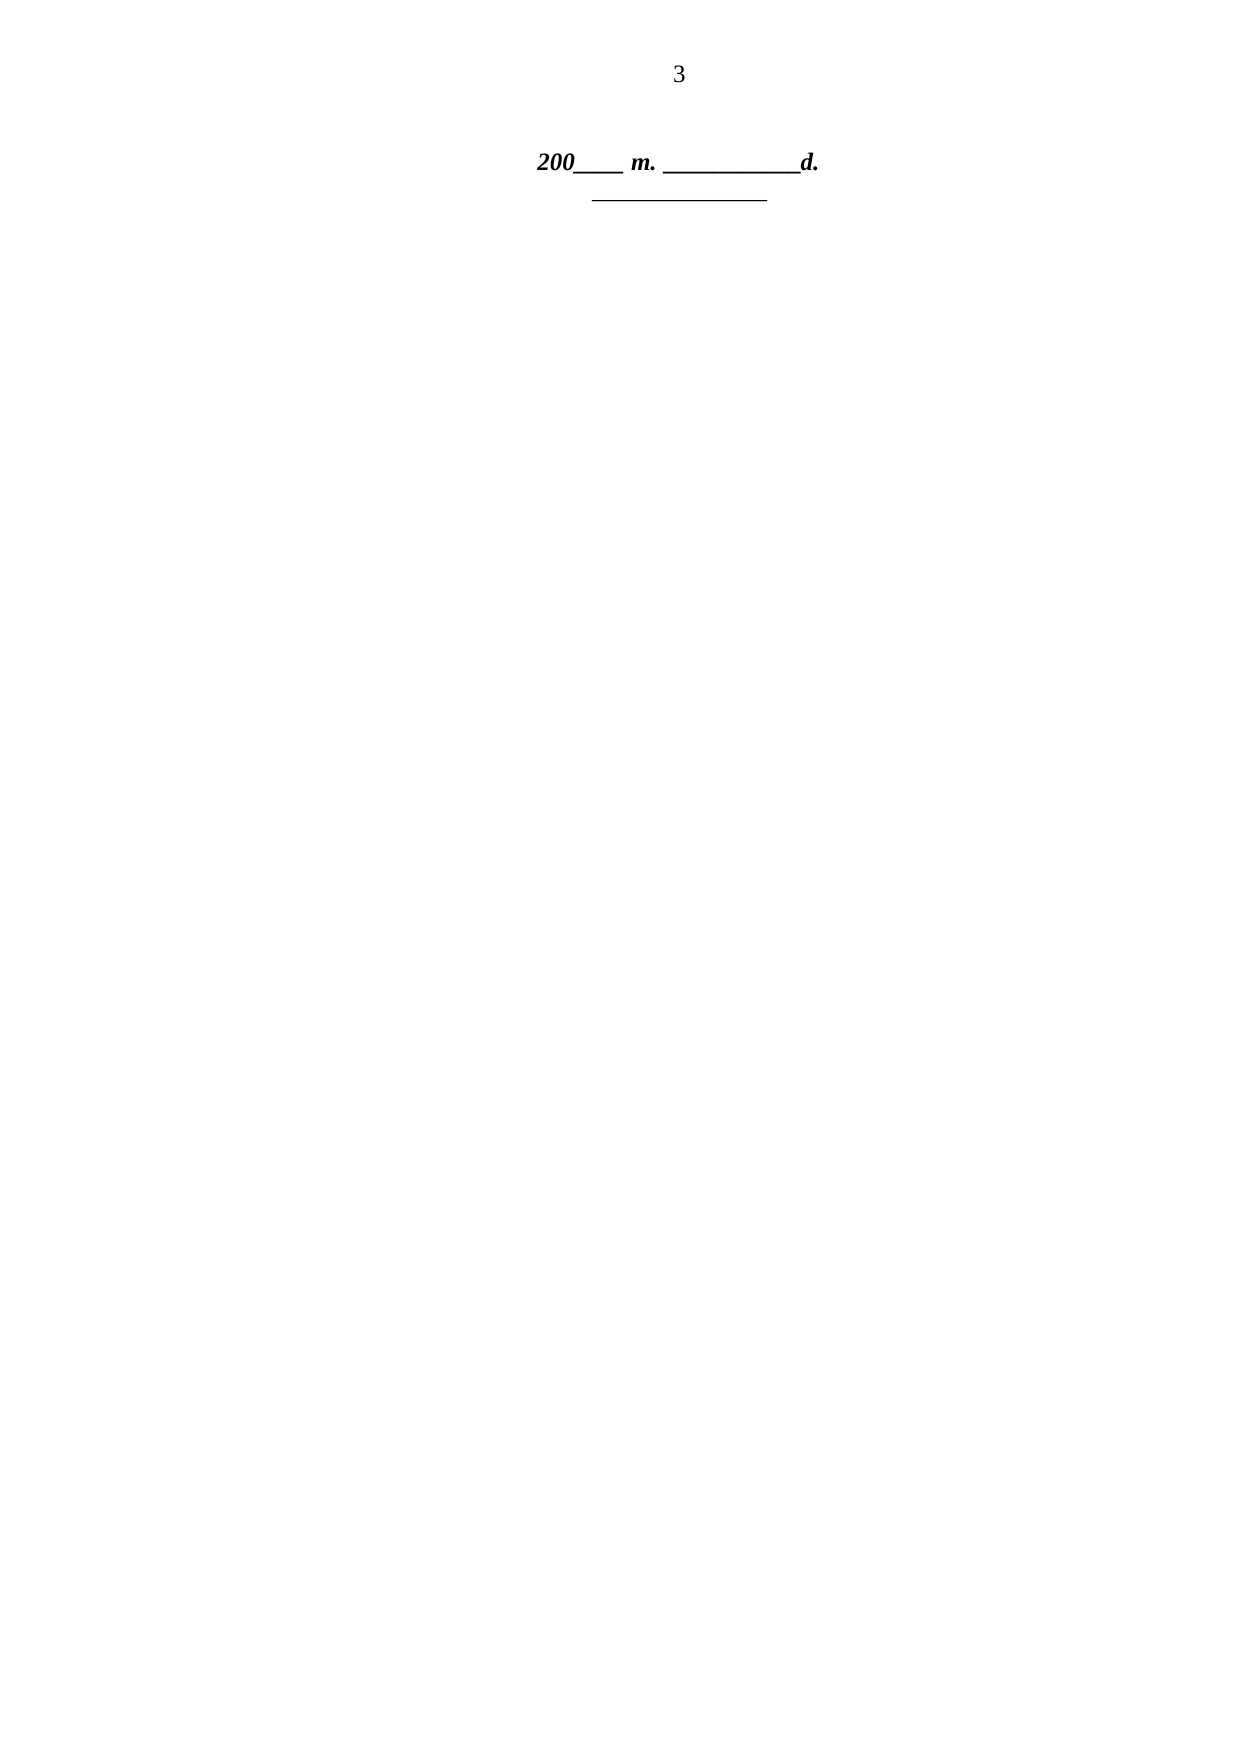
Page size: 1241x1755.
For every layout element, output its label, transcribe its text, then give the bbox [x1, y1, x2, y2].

text 200____ m. ___________d. [177, 147, 1181, 176]
text ______________ [177, 176, 1181, 204]
